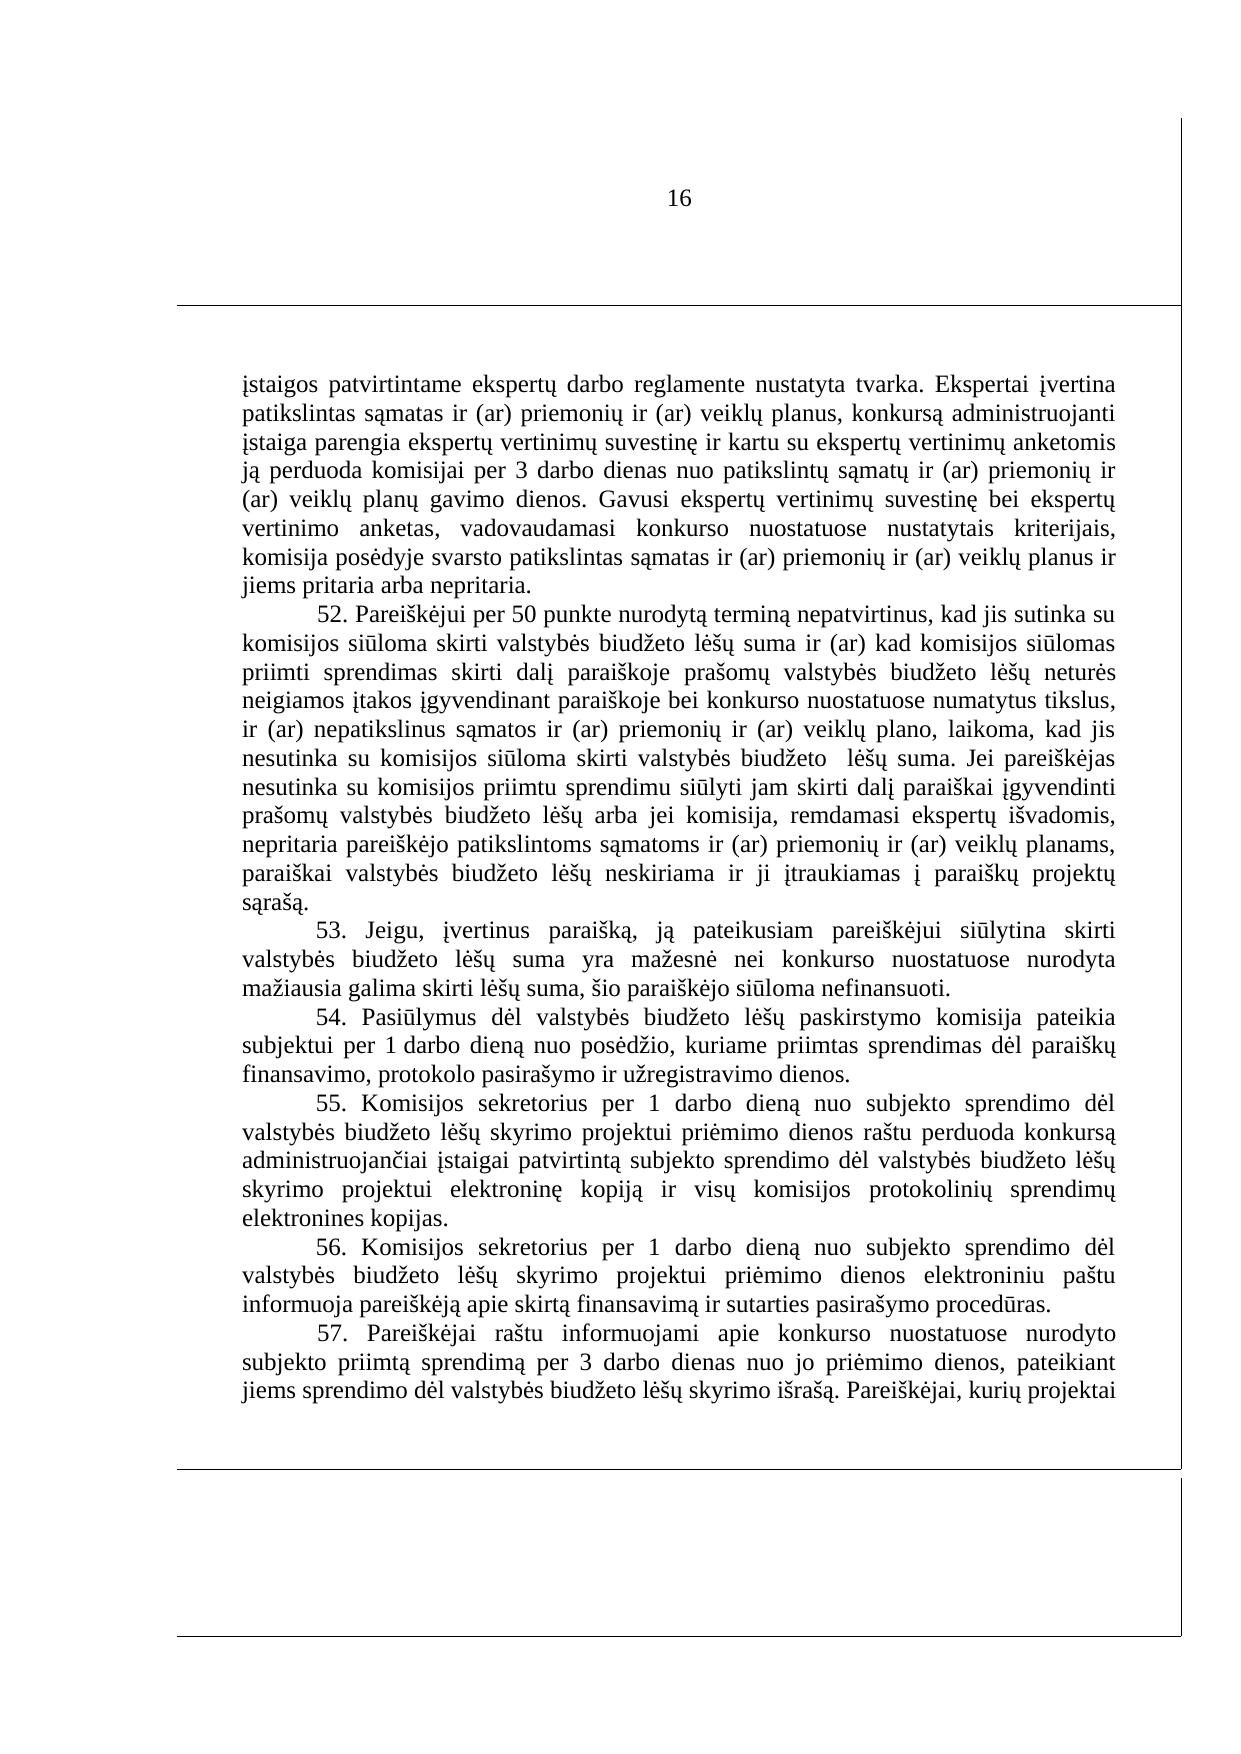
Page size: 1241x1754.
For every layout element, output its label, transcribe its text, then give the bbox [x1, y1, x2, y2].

text 55. Komisijos sekretorius per 1 darbo dieną nuo subjekto sprendimo dėl valstybės biudžeto lėšų skyrimo projektui priėmimo dienos raštu perduoda konkursą administruojančiai įstaigai patvirtintą subjekto sprendimo dėl valstybės biudžeto lėšų skyrimo projektui elektroninę kopiją ir visų komisijos protokolinių sprendimų elektronines kopijas. [177, 1088, 1181, 1232]
text įstaigos patvirtintame ekspertų darbo reglamente nustatyta tvarka. Ekspertai įvertina patikslintas sąmatas ir (ar) priemonių ir (ar) veiklų planus, konkursą administruojanti įstaiga parengia ekspertų vertinimų suvestinę ir kartu su ekspertų vertinimų anketomis ją perduoda komisijai per 3 darbo dienas nuo patikslintų sąmatų ir (ar) priemonių ir (ar) veiklų planų gavimo dienos. Gavusi ekspertų vertinimų suvestinę bei ekspertų vertinimo anketas, vadovaudamasi konkurso nuostatuose nustatytais kriterijais, komisija posėdyje svarsto patikslintas sąmatas ir (ar) priemonių ir (ar) veiklų planus ir jiems pritaria arba nepritaria. [177, 305, 1181, 599]
text 52. Pareiškėjui per 50 punkte nurodytą terminą nepatvirtinus, kad jis sutinka su komisijos siūloma skirti valstybės biudžeto lėšų suma ir (ar) kad komisijos siūlomas priimti sprendimas skirti dalį paraiškoje prašomų valstybės biudžeto lėšų neturės neigiamos įtakos įgyvendinant paraiškoje bei konkurso nuostatuose numatytus tikslus, ir (ar) nepatikslinus sąmatos ir (ar) priemonių ir (ar) veiklų plano, laikoma, kad jis nesutinka su komisijos siūloma skirti valstybės biudžeto lėšų suma. Jei pareiškėjas nesutinka su komisijos priimtu sprendimu siūlyti jam skirti dalį paraiškai įgyvendinti prašomų valstybės biudžeto lėšų arba jei komisija, remdamasi ekspertų išvadomis, nepritaria pareiškėjo patikslintoms sąmatoms ir (ar) priemonių ir (ar) veiklų planams, paraiškai valstybės biudžeto lėšų neskiriama ir ji įtraukiamas į paraiškų projektų sąrašą. [177, 599, 1181, 916]
text 57. Pareiškėjai raštu informuojami apie konkurso nuostatuose nurodyto subjekto priimtą sprendimą per 3 darbo dienas nuo jo priėmimo dienos, pateikiant jiems sprendimo dėl valstybės biudžeto lėšų skyrimo išrašą. Pareiškėjai, kurių projektai [177, 1318, 1181, 1469]
text 53. Jeigu, įvertinus paraišką, ją pateikusiam pareiškėjui siūlytina skirti valstybės biudžeto lėšų suma yra mažesnė nei konkurso nuostatuose nurodyta mažiausia galima skirti lėšų suma, šio paraiškėjo siūloma nefinansuoti. [177, 916, 1181, 1002]
text 56. Komisijos sekretorius per 1 darbo dieną nuo subjekto sprendimo dėl valstybės biudžeto lėšų skyrimo projektui priėmimo dienos elektroniniu paštu informuoja pareiškėją apie skirtą finansavimą ir sutarties pasirašymo procedūras. [177, 1232, 1181, 1318]
text 54. Pasiūlymus dėl valstybės biudžeto lėšų paskirstymo komisija pateikia subjektui per 1 darbo dieną nuo posėdžio, kuriame priimtas sprendimas dėl paraiškų finansavimo, protokolo pasirašymo ir užregistravimo dienos. [177, 1002, 1181, 1088]
